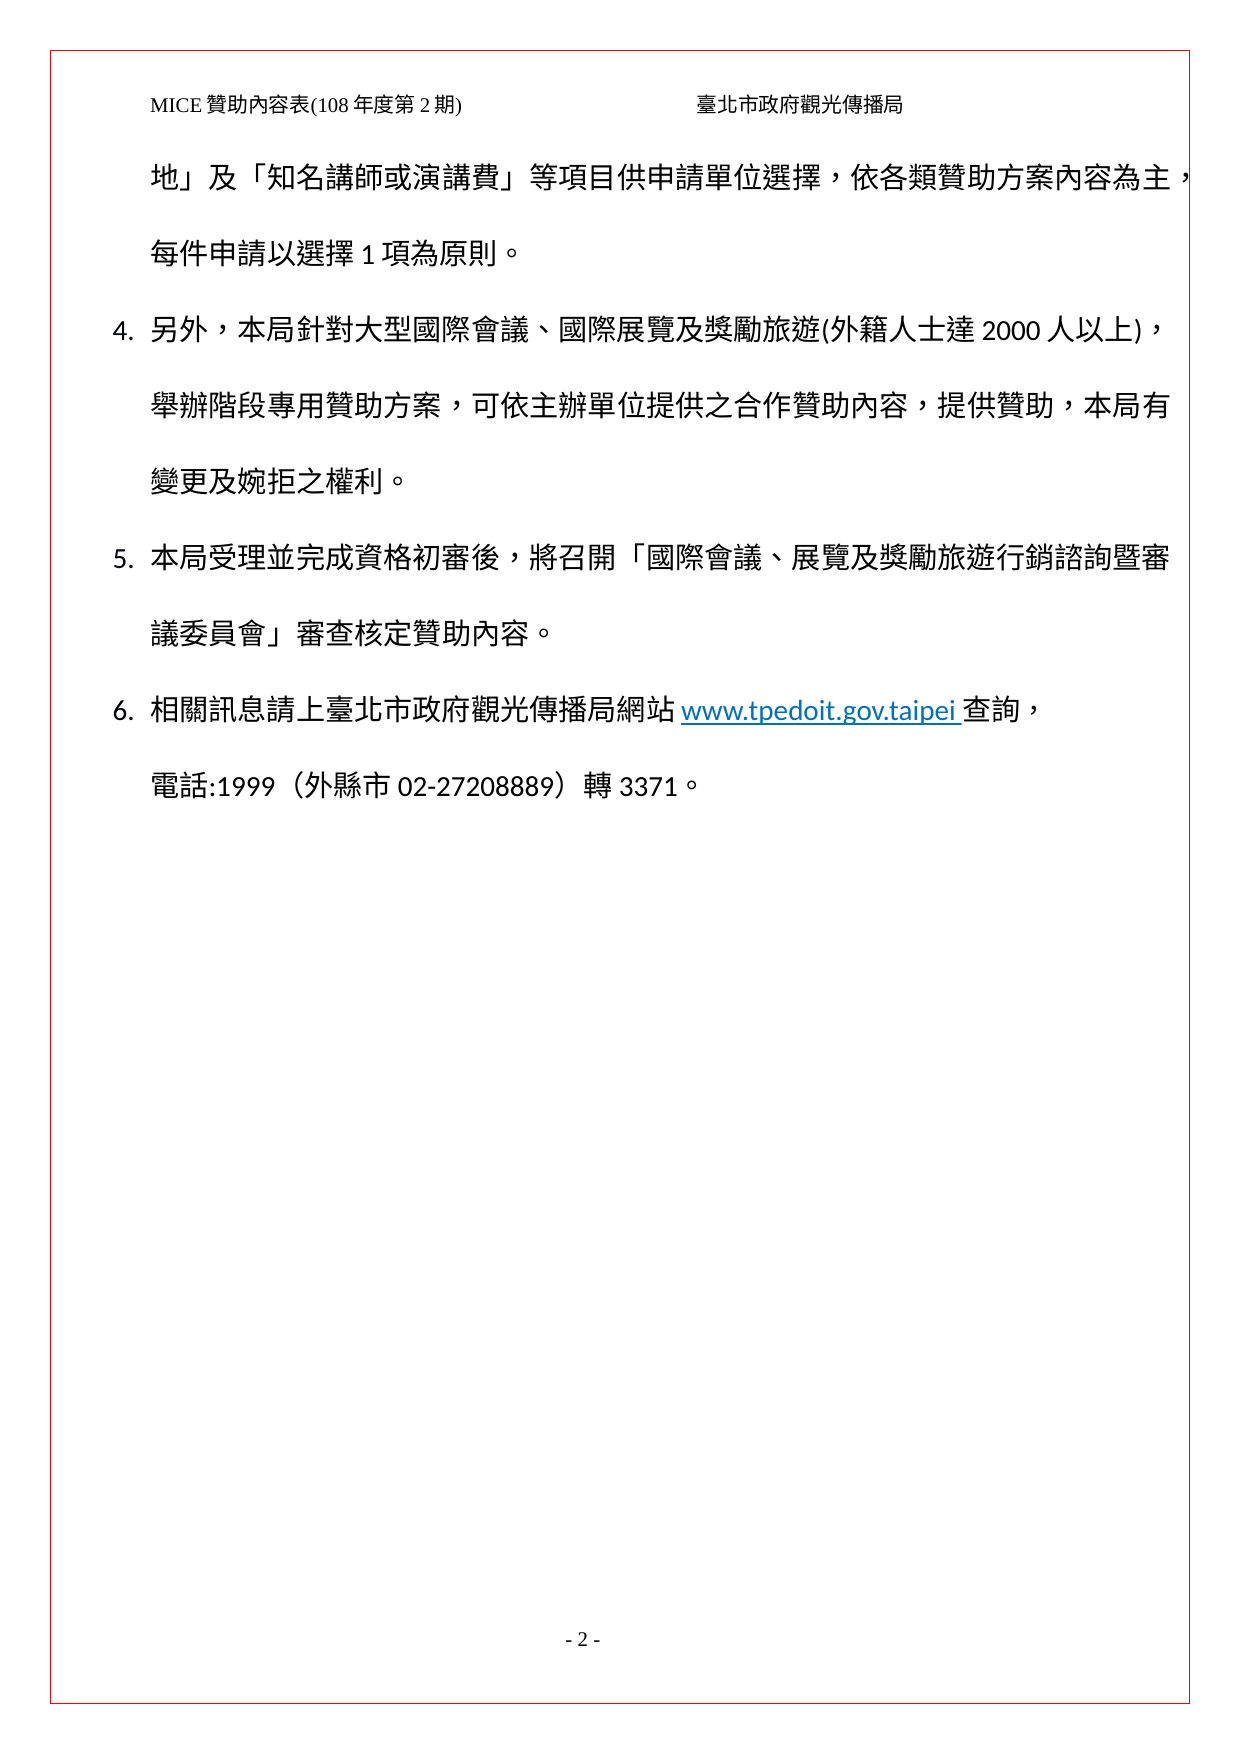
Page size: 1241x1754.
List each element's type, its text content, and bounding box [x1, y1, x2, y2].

list 相關訊息請上臺北市政府觀光傳播局網站www.tpedoit.gov.taipei查詢， [112, 663, 1189, 739]
text 電話:1999（外縣市02-27208889）轉3371。 [150, 739, 1189, 816]
list 另外，本局針對大型國際會議、國際展覽及獎勵旅遊(外籍人士達2000人以上)，舉辦階段專用贊助方案，可依主辦單位提供之合作贊助內容，提供贊助，本局有變更及婉拒之權利。 [112, 283, 1184, 511]
text [1190, 739, 1240, 816]
list 本局針對「國際會議、國際展覽」推廣與舉辦階段，提供「市長歡迎信」、「購買臺北市雙層觀光巴士票券優惠折扣」；或票券類─「台北101觀景台門票」、「故宮博物院門票加贈台北雙層觀光巴士四小時票券」、「北北基好玩卡|交通暢遊版一日券」、「台北雙層觀光巴士四小時票券 及「特製悠遊卡」；或經費類─「主題性餐會」、「臺北美食伴手禮」、「觀賞藝文表」演」、「MICE特色場地」及「知名講師或演講費」等項目供申請單位選擇，依各類贊助方案內容為主，每件申請以選擇1項為原則。 [112, 131, 1184, 283]
list 本局受理並完成資格初審後，將召開「國際會議、展覽及獎勵旅遊行銷諮詢暨審議委員會」審查核定贊助內容。 [112, 511, 1184, 663]
list [1190, 663, 1240, 739]
